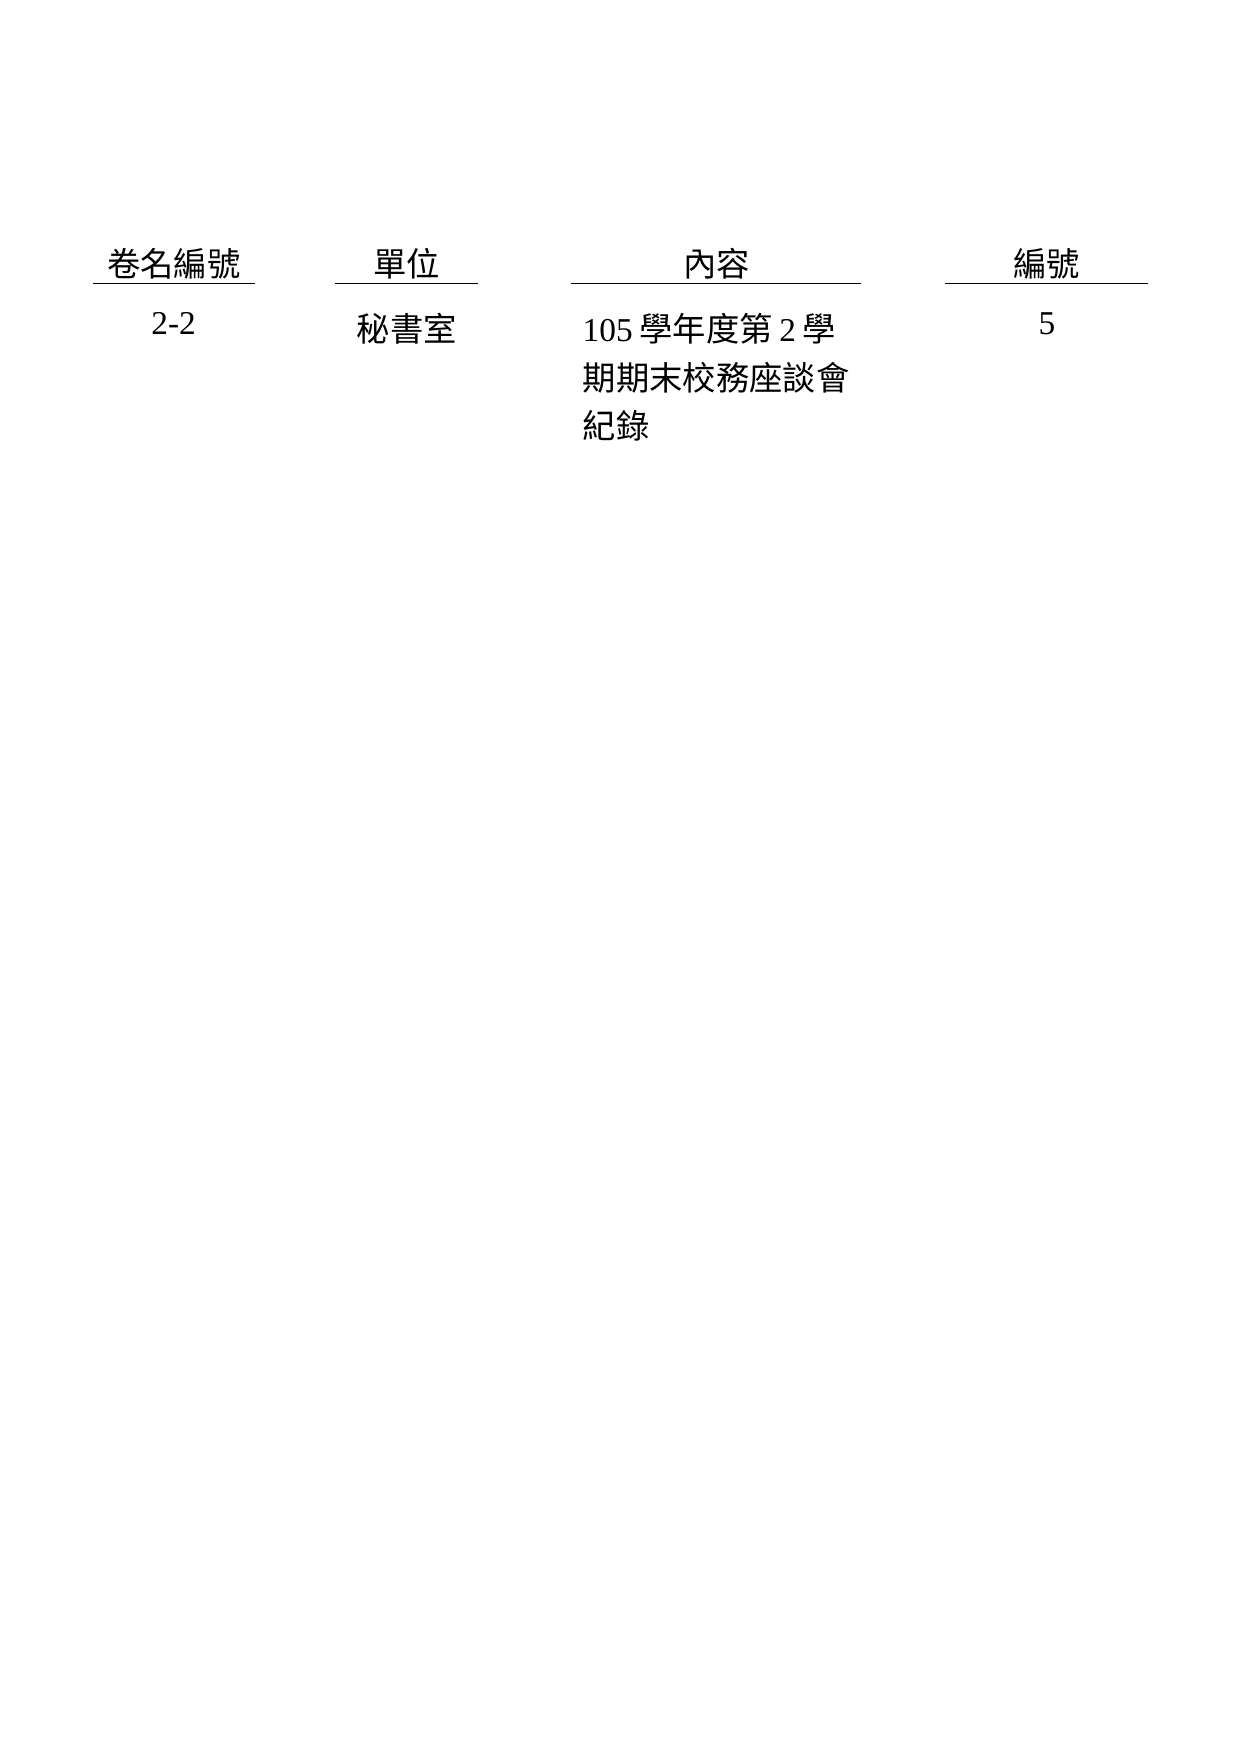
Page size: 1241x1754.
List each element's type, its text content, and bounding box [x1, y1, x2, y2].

table_cell 5 [945, 284, 1148, 448]
table_cell 秘書室 [335, 284, 478, 448]
table_header 單位 [335, 221, 478, 283]
table_cell [861, 283, 945, 448]
table_header 卷名編號 [93, 221, 254, 283]
table_cell 105學年度第2學期期末校務座談會紀錄 [571, 284, 861, 448]
table_cell 2-2 [93, 284, 254, 448]
table_header 編號 [945, 221, 1148, 283]
table_cell [255, 283, 335, 448]
table_header [255, 221, 335, 283]
table_cell [478, 283, 571, 448]
table_header 內容 [571, 221, 861, 283]
table_header [861, 221, 945, 283]
table_header [478, 221, 571, 283]
